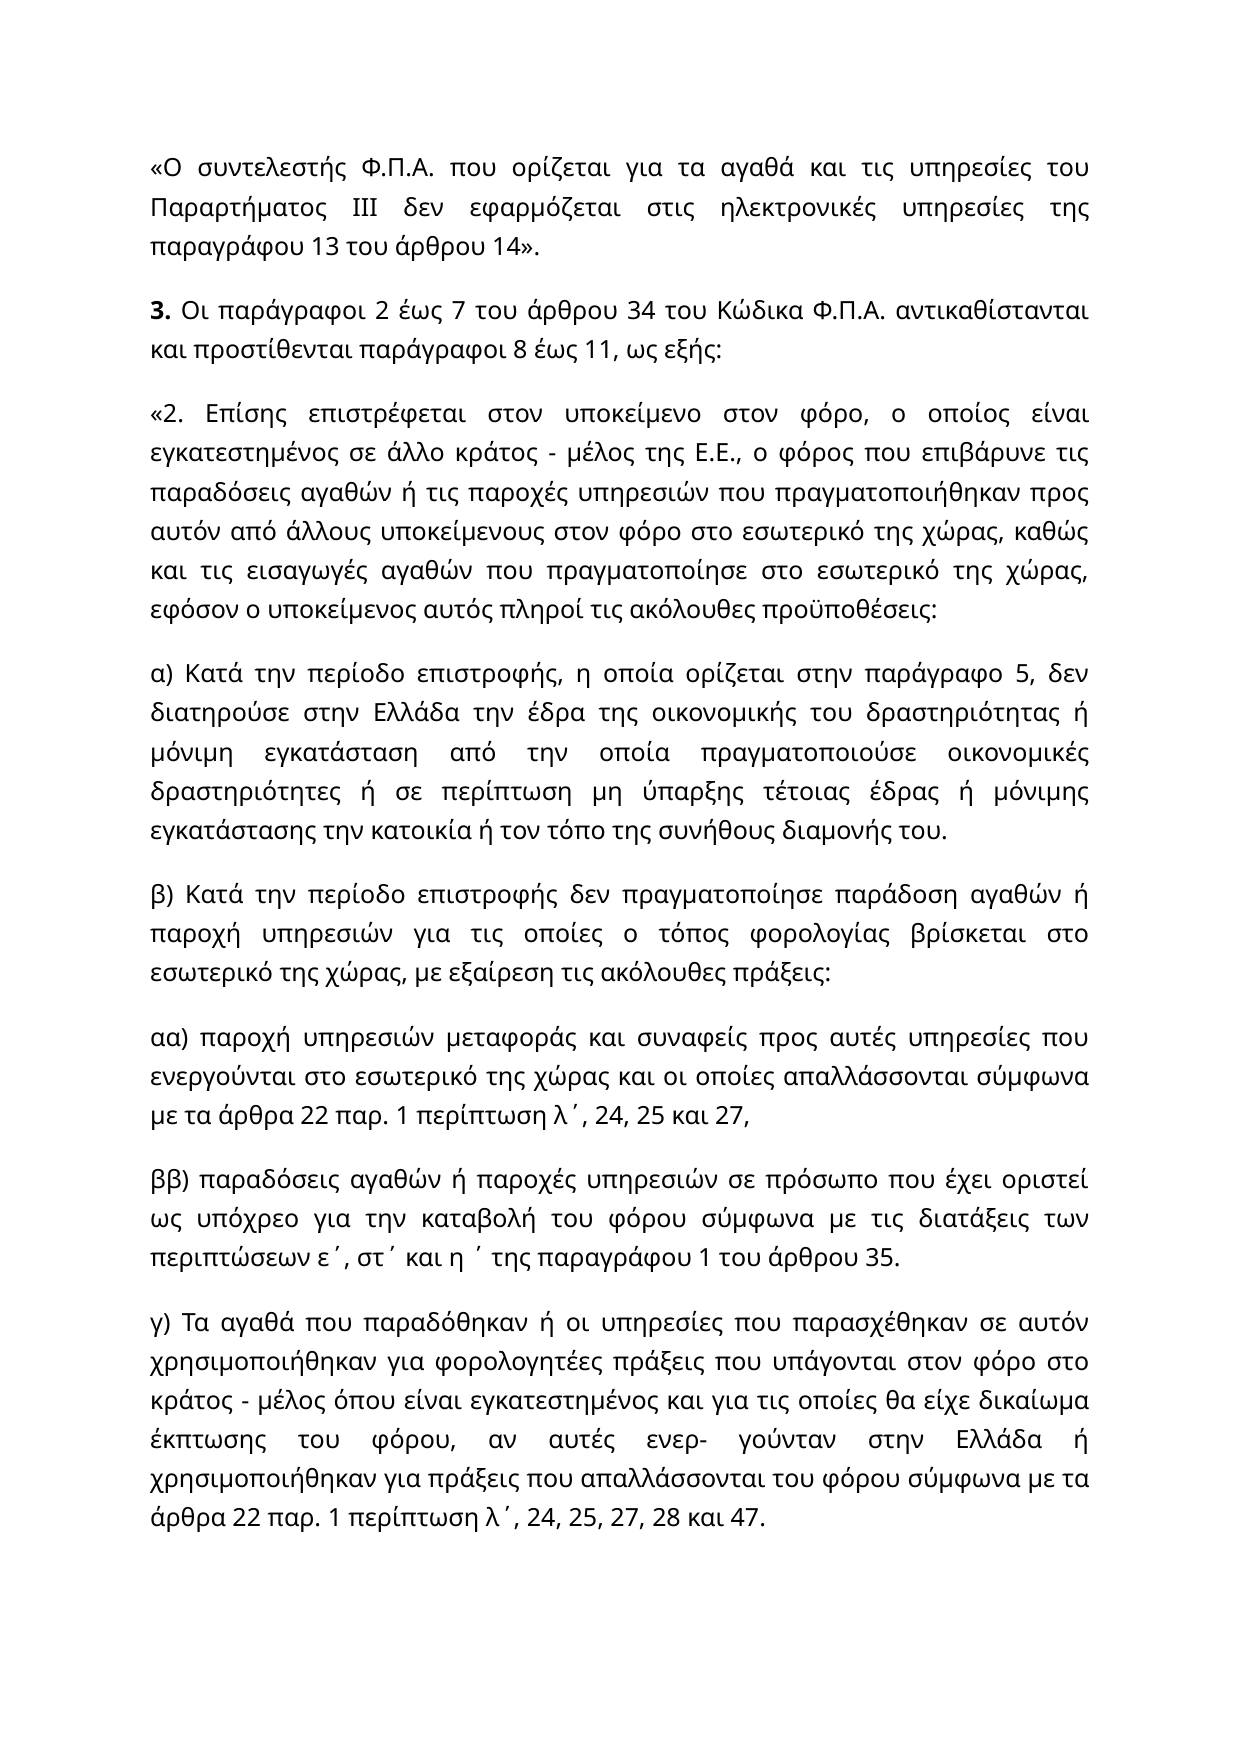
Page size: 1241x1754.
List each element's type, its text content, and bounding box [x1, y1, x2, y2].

text «Ο συντελεστής Φ.Π.Α. που ορίζεται για τα αγαθά και τις υπηρεσίες του Παραρτήµατος ΙΙΙ δεν εφαρµόζεται στις ηλεκτρονικές υπηρεσίες της παραγράφου 13 του άρθρου 14». [150, 150, 1090, 262]
text α) Κατά την περίοδο επιστροφής, η οποία ορίζεται στην παράγραφο 5, δεν διατηρούσε στην Ελλάδα την έδρα της οικονοµικής του δραστηριότητας ή µόνιµη εγκατάσταση από την οποία πραγµατοποιούσε οικονοµικές δραστηριότητες ή σε περίπτωση µη ύπαρξης τέτοιας έδρας ή µόνιµης εγκατάστασης την κατοικία ή τον τόπο της συνήθους διαµονής του. [150, 656, 1090, 847]
text γ) Τα αγαθά που παραδόθηκαν ή οι υπηρεσίες που παρασχέθηκαν σε αυτόν χρησιµοποιήθηκαν για φορολογητέες πράξεις που υπάγονται στον φόρο στο κράτος - µέλος όπου είναι εγκατεστηµένος και για τις οποίες θα είχε δικαίωµα έκπτωσης του φόρου, αν αυτές ενερ- γούνταν στην Ελλάδα ή χρησιµοποιήθηκαν για πράξεις που απαλλάσσονται του φόρου σύµφωνα µε τα άρθρα 22 παρ. 1 περίπτωση λ΄, 24, 25, 27, 28 και 47. [150, 1304, 1090, 1534]
text αα) παροχή υπηρεσιών µεταφοράς και συναφείς προς αυτές υπηρεσίες που ενεργούνται στο εσωτερικό της χώρας και οι οποίες απαλλάσσονται σύµφωνα µε τα άρθρα 22 παρ. 1 περίπτωση λ΄, 24, 25 και 27, [150, 1019, 1090, 1132]
text β) Κατά την περίοδο επιστροφής δεν πραγµατοποίησε παράδοση αγαθών ή παροχή υπηρεσιών για τις οποίες ο τόπος φορολογίας βρίσκεται στο εσωτερικό της χώρας, µε εξαίρεση τις ακόλουθες πράξεις: [150, 877, 1090, 989]
text 3. Οι παράγραφοι 2 έως 7 του άρθρου 34 του Κώδικα Φ.Π.Α. αντικαθίστανται και προστίθενται παράγραφοι 8 έως 11, ως εξής: [150, 292, 1090, 366]
text ββ) παραδόσεις αγαθών ή παροχές υπηρεσιών σε πρόσωπο που έχει οριστεί ως υπόχρεο για την καταβολή του φόρου σύµφωνα µε τις διατάξεις των περιπτώσεων ε΄, στ΄ και η ΄ της παραγράφου 1 του άρθρου 35. [150, 1162, 1090, 1274]
text «2. Επίσης επιστρέφεται στον υποκείµενο στον φόρο, ο οποίος είναι εγκατεστηµένος σε άλλο κράτος - µέλος της Ε.Ε., ο φόρος που επιβάρυνε τις παραδόσεις αγαθών ή τις παροχές υπηρεσιών που πραγµατοποιήθηκαν προς αυτόν από άλλους υποκείµενους στον φόρο στο εσωτερικό της χώρας, καθώς και τις εισαγωγές αγαθών που πραγµατοποίησε στο εσωτερικό της χώρας, εφόσον ο υποκείµενος αυτός πληροί τις ακόλουθες προϋποθέσεις: [150, 396, 1090, 626]
